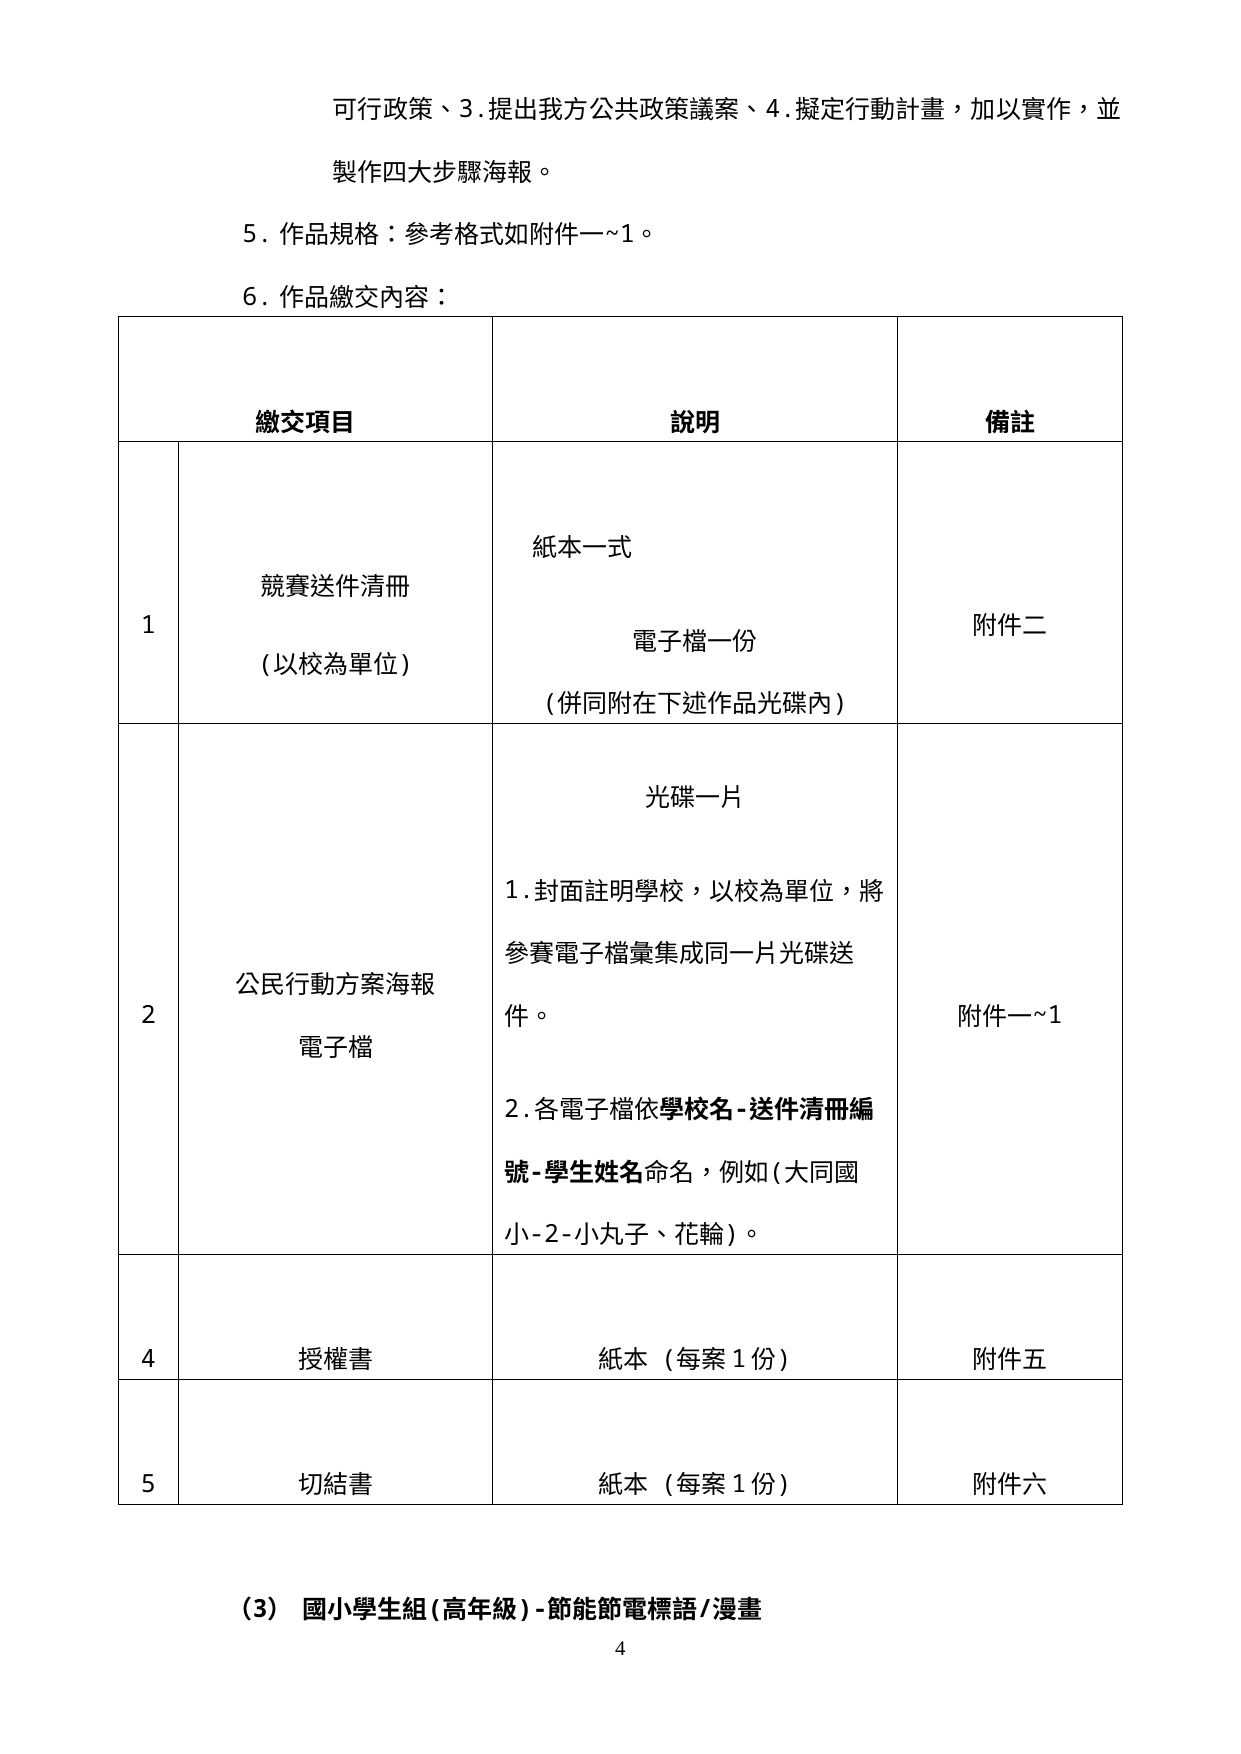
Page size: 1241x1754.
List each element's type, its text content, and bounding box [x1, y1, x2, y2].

table_cell 附件五 [898, 1255, 1122, 1379]
table_cell 切結書 [179, 1380, 492, 1504]
table_cell 光碟一片 1.封面註明學校，以校為單位，將參賽電子檔彙集成同一片光碟送件。 2.各電子檔依學校名-送件清冊編號-學生姓名命名，例如(大同國小-2-小丸子、花輪)。 [493, 724, 897, 1254]
table_cell 授權書 [179, 1255, 492, 1379]
list 作品繳交內容： [242, 254, 1122, 316]
table_cell 紙本 (每案1份) [493, 1255, 897, 1379]
table_cell 1 [119, 442, 178, 722]
table_cell 附件一~1 [898, 724, 1122, 1254]
table_cell 競賽送件清冊 (以校為單位) [179, 442, 492, 722]
table_cell 5 [119, 1380, 178, 1504]
table_header 繳交項目 [119, 317, 492, 441]
table_cell 附件六 [898, 1380, 1122, 1504]
table_cell 2 [119, 724, 178, 1254]
table_header 備註 [898, 317, 1122, 441]
table_cell 公民行動方案海報 電子檔 [179, 724, 492, 1254]
table_header 說明 [493, 317, 897, 441]
table_cell 4 [119, 1255, 178, 1379]
list 國小學生組(高年級)-節能節電標語/漫畫 [227, 1566, 1122, 1629]
list 作品規格：參考格式如附件一~1。 [242, 191, 1122, 254]
table_cell 附件二 [898, 442, 1122, 722]
table_cell 紙本一式 電子檔一份 (併同附在下述作品光碟內) [493, 442, 897, 722]
list 可行政策、3.提出我方公共政策議案、4.擬定行動計畫，加以實作，並製作四大步驟海報。 [242, 66, 1122, 191]
table_cell 紙本 (每案1份) [493, 1380, 897, 1504]
